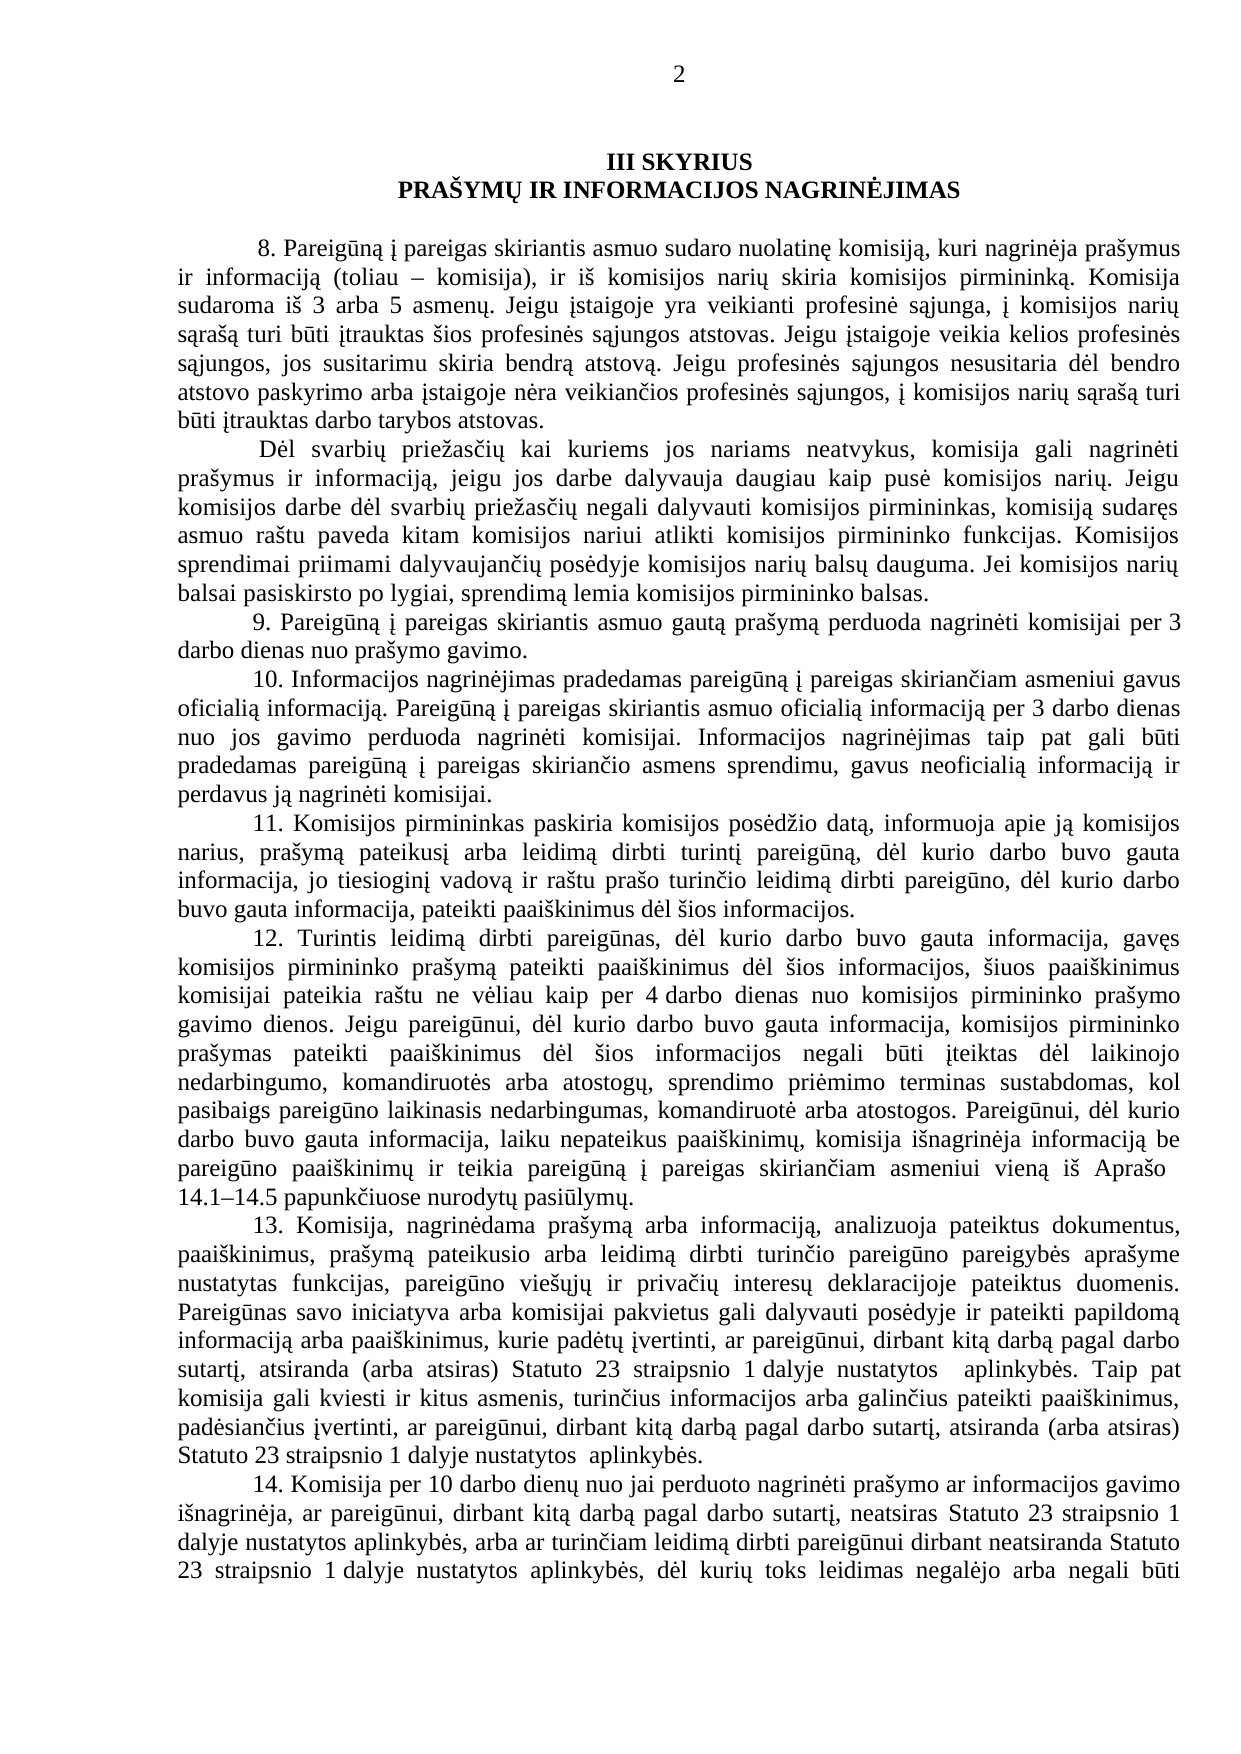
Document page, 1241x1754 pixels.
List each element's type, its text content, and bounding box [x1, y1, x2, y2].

text 8. Pareigūną į pareigas skiriantis asmuo sudaro nuolatinę komisiją, kuri nagrinėja prašymus ir informaciją (toliau – komisija), ir iš komisijos narių skiria komisijos pirmininką. Komisija sudaroma iš 3 arba 5 asmenų. Jeigu įstaigoje yra veikianti profesinė sąjunga, į komisijos narių sąrašą turi būti įtrauktas šios profesinės sąjungos atstovas. Jeigu įstaigoje veikia kelios profesinės sąjungos, jos susitarimu skiria bendrą atstovą. Jeigu profesinės sąjungos nesusitaria dėl bendro atstovo paskyrimo arba įstaigoje nėra veikiančios profesinės sąjungos, į komisijos narių sąrašą turi būti įtrauktas darbo tarybos atstovas. [177, 233, 1181, 434]
text Dėl svarbių priežasčių kai kuriems jos nariams neatvykus, komisija gali nagrinėti prašymus ir informaciją, jeigu jos darbe dalyvauja daugiau kaip pusė komisijos narių. Jeigu komisijos darbe dėl svarbių priežasčių negali dalyvauti komisijos pirmininkas, komisiją sudaręs asmuo raštu paveda kitam komisijos nariui atlikti komisijos pirmininko funkcijas. Komisijos sprendimai priimami dalyvaujančių posėdyje komisijos narių balsų dauguma. Jei komisijos narių balsai pasiskirsto po lygiai, sprendimą lemia komisijos pirmininko balsas. [177, 434, 1181, 607]
text 13. Komisija, nagrinėdama prašymą arba informaciją, analizuoja pateiktus dokumentus, paaiškinimus, prašymą pateikusio arba leidimą dirbti turinčio pareigūno pareigybės aprašyme nustatytas funkcijas, pareigūno viešųjų ir privačių interesų deklaracijoje pateiktus duomenis. Pareigūnas savo iniciatyva arba komisijai pakvietus gali dalyvauti posėdyje ir pateikti papildomą informaciją arba paaiškinimus, kurie padėtų įvertinti, ar pareigūnui, dirbant kitą darbą pagal darbo sutartį, atsiranda (arba atsiras) Statuto 23 straipsnio 1 dalyje nustatytos aplinkybės. Taip pat komisija gali kviesti ir kitus asmenis, turinčius informacijos arba galinčius pateikti paaiškinimus, padėsiančius įvertinti, ar pareigūnui, dirbant kitą darbą pagal darbo sutartį, atsiranda (arba atsiras) Statuto 23 straipsnio 1 dalyje nustatytos aplinkybės. [177, 1211, 1181, 1469]
text III SKYRIUS [177, 147, 1181, 176]
text PRAŠYMŲ IR INFORMACIJOS NAGRINĖJIMAS [177, 176, 1181, 204]
text 12. Turintis leidimą dirbti pareigūnas, dėl kurio darbo buvo gauta informacija, gavęs komisijos pirmininko prašymą pateikti paaiškinimus dėl šios informacijos, šiuos paaiškinimus komisijai pateikia raštu ne vėliau kaip per 4 darbo dienas nuo komisijos pirmininko prašymo gavimo dienos. Jeigu pareigūnui, dėl kurio darbo buvo gauta informacija, komisijos pirmininko prašymas pateikti paaiškinimus dėl šios informacijos negali būti įteiktas dėl laikinojo nedarbingumo, komandiruotės arba atostogų, sprendimo priėmimo terminas sustabdomas, kol pasibaigs pareigūno laikinasis nedarbingumas, komandiruotė arba atostogos. Pareigūnui, dėl kurio darbo buvo gauta informacija, laiku nepateikus paaiškinimų, komisija išnagrinėja informaciją be pareigūno paaiškinimų ir teikia pareigūną į pareigas skiriančiam asmeniui vieną iš Aprašo 14.1–14.5 papunkčiuose nurodytų pasiūlymų. [177, 923, 1181, 1211]
text 10. Informacijos nagrinėjimas pradedamas pareigūną į pareigas skiriančiam asmeniui gavus oficialią informaciją. Pareigūną į pareigas skiriantis asmuo oficialią informaciją per 3 darbo dienas nuo jos gavimo perduoda nagrinėti komisijai. Informacijos nagrinėjimas taip pat gali būti pradedamas pareigūną į pareigas skiriančio asmens sprendimu, gavus neoficialią informaciją ir perdavus ją nagrinėti komisijai. [177, 664, 1181, 808]
text 9. Pareigūną į pareigas skiriantis asmuo gautą prašymą perduoda nagrinėti komisijai per 3 darbo dienas nuo prašymo gavimo. [177, 607, 1181, 664]
text 11. Komisijos pirmininkas paskiria komisijos posėdžio datą, informuoja apie ją komisijos narius, prašymą pateikusį arba leidimą dirbti turintį pareigūną, dėl kurio darbo buvo gauta informacija, jo tiesioginį vadovą ir raštu prašo turinčio leidimą dirbti pareigūno, dėl kurio darbo buvo gauta informacija, pateikti paaiškinimus dėl šios informacijos. [177, 808, 1181, 923]
text 14. Komisija per 10 darbo dienų nuo jai perduoto nagrinėti prašymo ar informacijos gavimo išnagrinėja, ar pareigūnui, dirbant kitą darbą pagal darbo sutartį, neatsiras Statuto 23 straipsnio 1 dalyje nustatytos aplinkybės, arba ar turinčiam leidimą dirbti pareigūnui dirbant neatsiranda Statuto 23 straipsnio 1 dalyje nustatytos aplinkybės, dėl kurių toks leidimas negalėjo arba negali būti [177, 1469, 1181, 1584]
